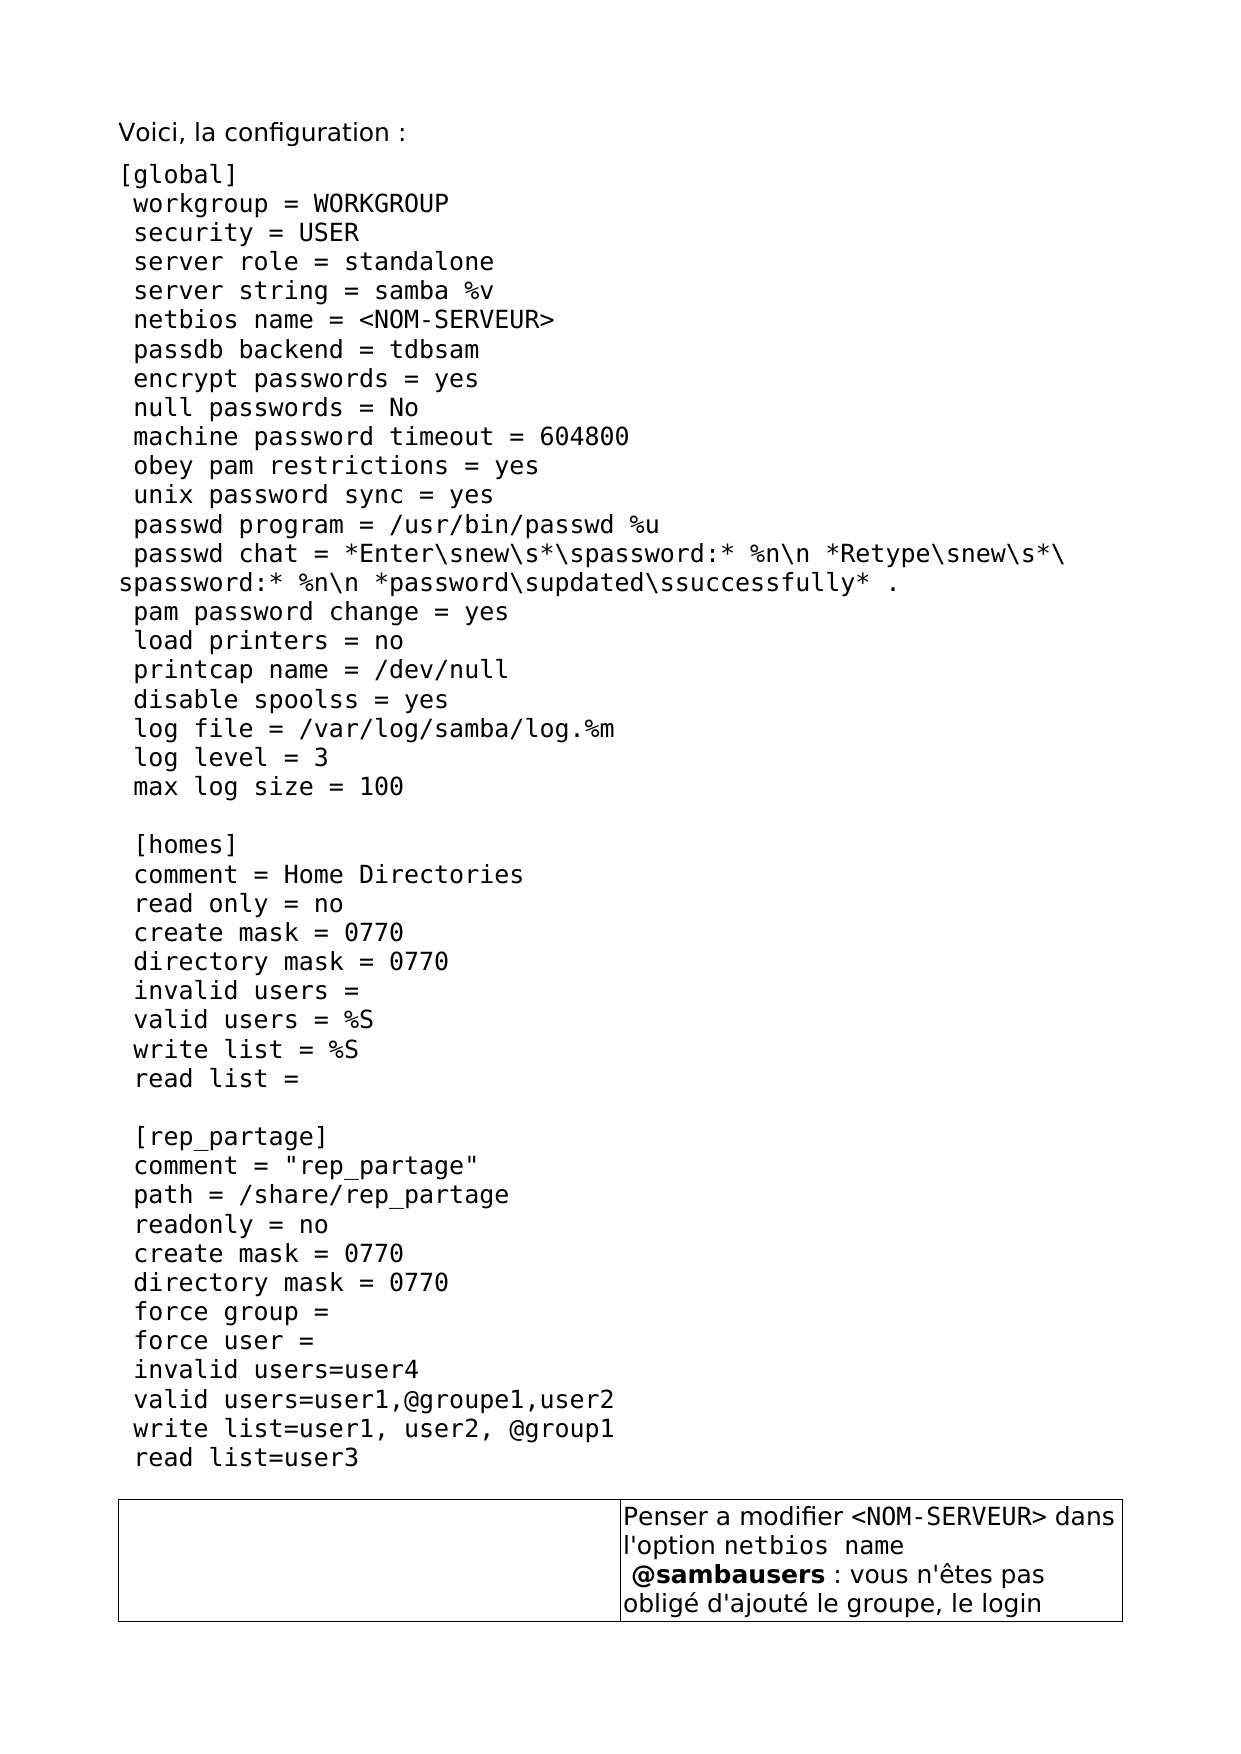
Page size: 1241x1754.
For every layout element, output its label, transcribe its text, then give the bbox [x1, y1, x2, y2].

table_header Penser a modifier <NOM-SERVEUR> dans l'option netbios name @sambausers : vous n'êtes pas obligé d'ajouté le groupe, le login [621, 1500, 1122, 1621]
table_header [119, 1500, 620, 1621]
text Voici, la configuration : [118, 118, 1122, 147]
text [global] workgroup = WORKGROUP security = USER server role = standalone server string = samba %v netbios name = <NOM-SERVEUR> passdb backend = tdbsam encrypt passwords = yes null passwords = No machine password timeout = 604800 obey pam restrictions = yes unix password sync = yes passwd program = /usr/bin/passwd %u passwd chat = *Enter\snew\s*\spassword:* %n\n *Retype\snew\s*\spassword:* %n\n *password\supdated\ssuccessfully* . pam password change = yes load printers = no printcap name = /dev/null disable spoolss = yes log file = /var/log/samba/log.%m log level = 3 max log size = 100 [homes] comment = Home Directories read only = no create mask = 0770 directory mask = 0770 invalid users = valid users = %S write list = %S read list = [rep_partage] comment = "rep_partage" path = /share/rep_partage readonly = no create mask = 0770 directory mask = 0770 force group = force user = invalid users=user4 valid users=user1,@groupe1,user2 write list=user1, user2, @group1 read list=user3 [118, 160, 1122, 1472]
